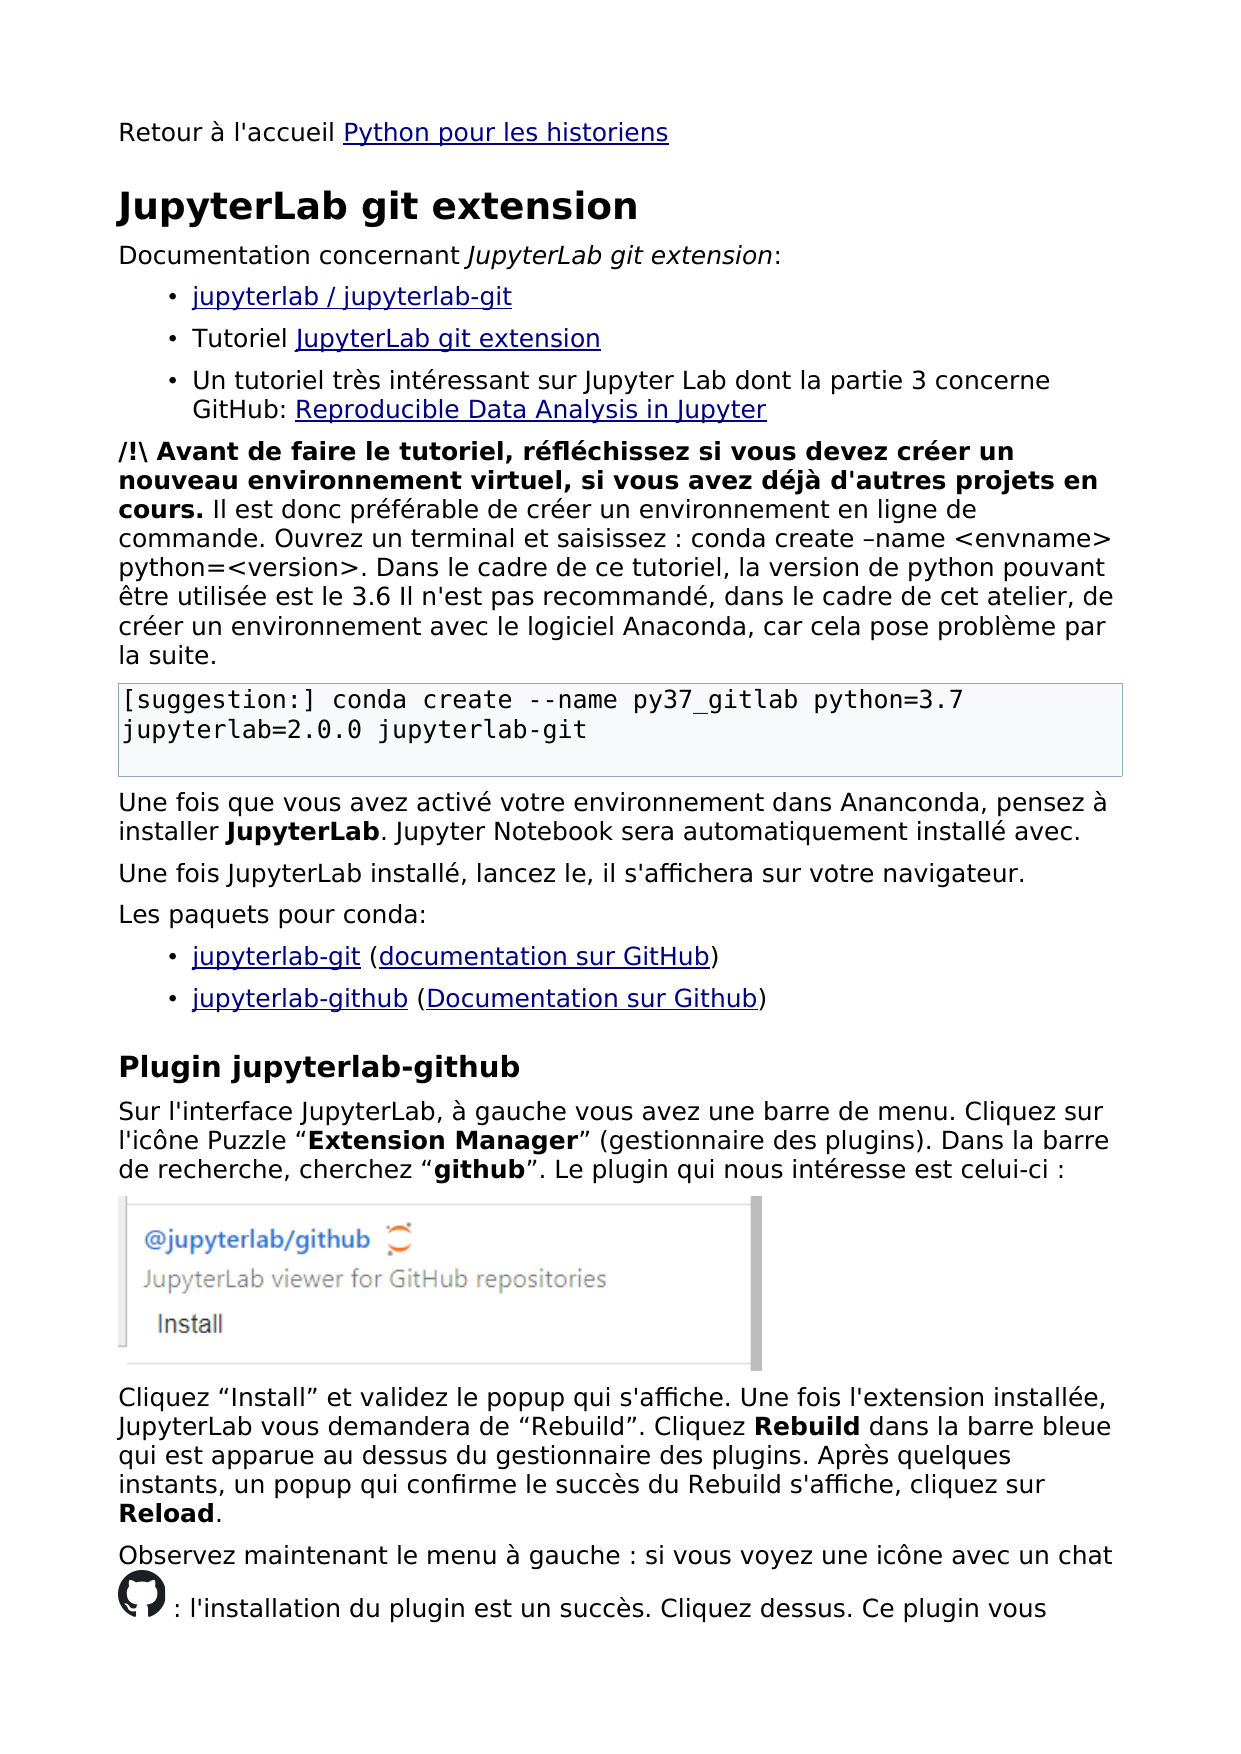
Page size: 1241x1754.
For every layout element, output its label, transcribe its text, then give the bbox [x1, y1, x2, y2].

text Les paquets pour conda: [118, 900, 1122, 929]
text Observez maintenant le menu à gauche : si vous voyez une icône avec un chat : l'installation du plugin est un succès. Cliquez dessus. Ce plugin vous [118, 1541, 1122, 1623]
text Cliquez “Install” et validez le popup qui s'affiche. Une fois l'extension installée, JupyterLab vous demandera de “Rebuild”. Cliquez Rebuild dans la barre bleue qui est apparue au dessus du gestionnaire des plugins. Après quelques instants, un popup qui confirme le succès du Rebuild s'affiche, cliquez sur Reload. [118, 1383, 1122, 1529]
list Un tutoriel très intéressant sur Jupyter Lab dont la partie 3 concerne GitHub: Reproducible Data Analysis in Jupyter [177, 366, 1122, 424]
subtitle JupyterLab git extension [118, 185, 1122, 228]
list jupyterlab-git (documentation sur GitHub) [177, 942, 1122, 971]
picture [118, 1196, 762, 1371]
text Retour à l'accueil Python pour les historiens [118, 118, 1122, 147]
text Une fois que vous avez activé votre environnement dans Ananconda, pensez à installer JupyterLab. Jupyter Notebook sera automatiquement installé avec. [118, 788, 1122, 846]
picture [118, 1570, 166, 1618]
text Une fois JupyterLab installé, lancez le, il s'affichera sur votre navigateur. [118, 859, 1122, 888]
text Documentation concernant JupyterLab git extension: [118, 241, 1122, 270]
text [suggestion:] conda create --name py37_gitlab python=3.7 jupyterlab=2.0.0 jupyterlab-git [119, 684, 1122, 776]
list Tutoriel JupyterLab git extension [177, 324, 1122, 353]
list jupyterlab / jupyterlab-git [177, 283, 1122, 312]
text Sur l'interface JupyterLab, à gauche vous avez une barre de menu. Cliquez sur l'icône Puzzle “Extension Manager” (gestionnaire des plugins). Dans la barre de recherche, cherchez “github”. Le plugin qui nous intéresse est celui-ci : [118, 1097, 1122, 1184]
subtitle Plugin jupyterlab-github [118, 1050, 1122, 1084]
list jupyterlab-github (Documentation sur Github) [177, 984, 1122, 1013]
text /!\ Avant de faire le tutoriel, réfléchissez si vous devez créer un nouveau environnement virtuel, si vous avez déjà d'autres projets en cours. Il est donc préférable de créer un environnement en ligne de commande. Ouvrez un terminal et saisissez : conda create –name <envname> python=<version>. Dans le cadre de ce tutoriel, la version de python pouvant être utilisée est le 3.6 Il n'est pas recommandé, dans le cadre de cet atelier, de créer un environnement avec le logiciel Anaconda, car cela pose problème par la suite. [118, 437, 1122, 670]
